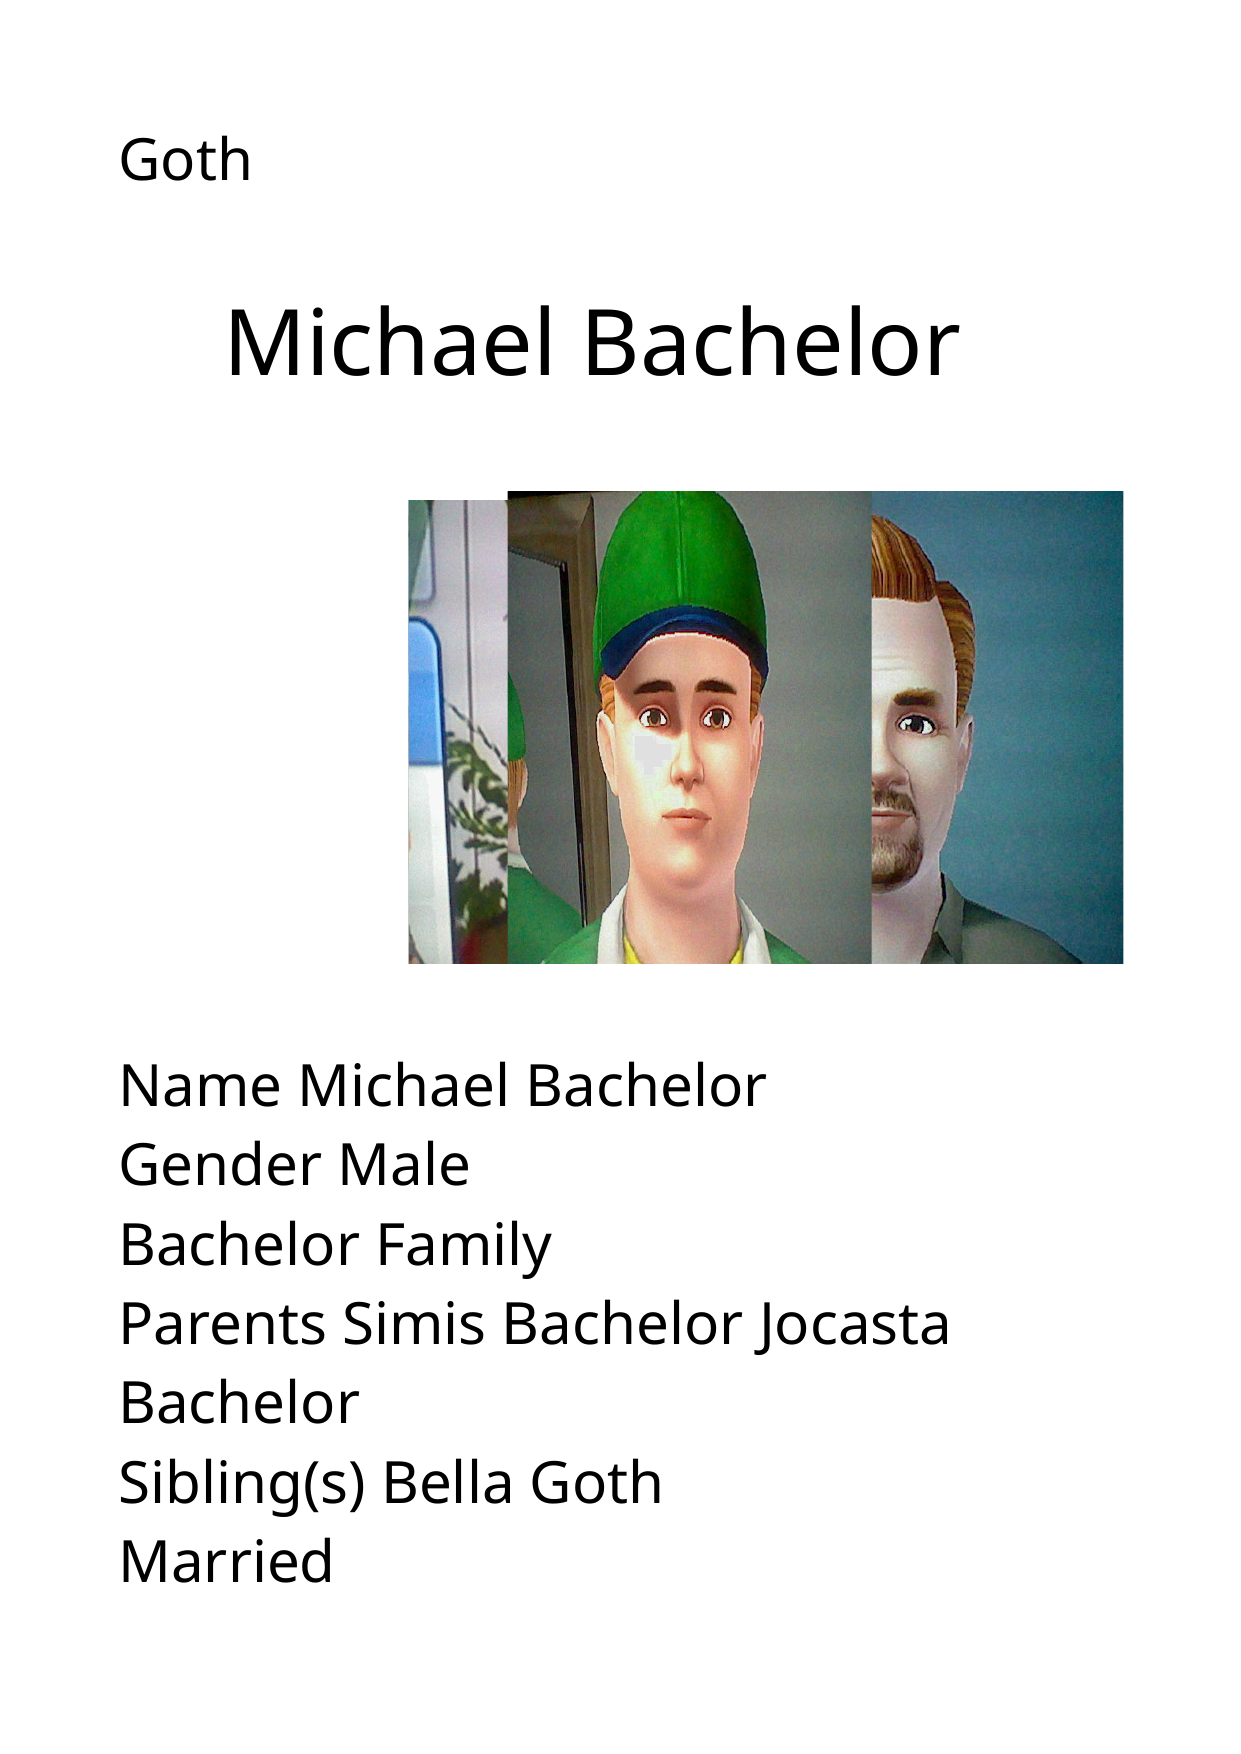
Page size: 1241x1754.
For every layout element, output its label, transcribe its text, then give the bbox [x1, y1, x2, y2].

text Goth [118, 118, 1122, 198]
text Gender Male [118, 1123, 1122, 1202]
text Sibling(s) Bella Goth [118, 1441, 1122, 1520]
text Michael Bachelor [118, 277, 1122, 402]
text Married [118, 1520, 1122, 1600]
text Parents Simis Bachelor Jocasta Bachelor [118, 1282, 1122, 1441]
text Bachelor Family [118, 1202, 1122, 1282]
text Name Michael Bachelor [118, 1043, 1122, 1123]
picture [408, 491, 1124, 964]
